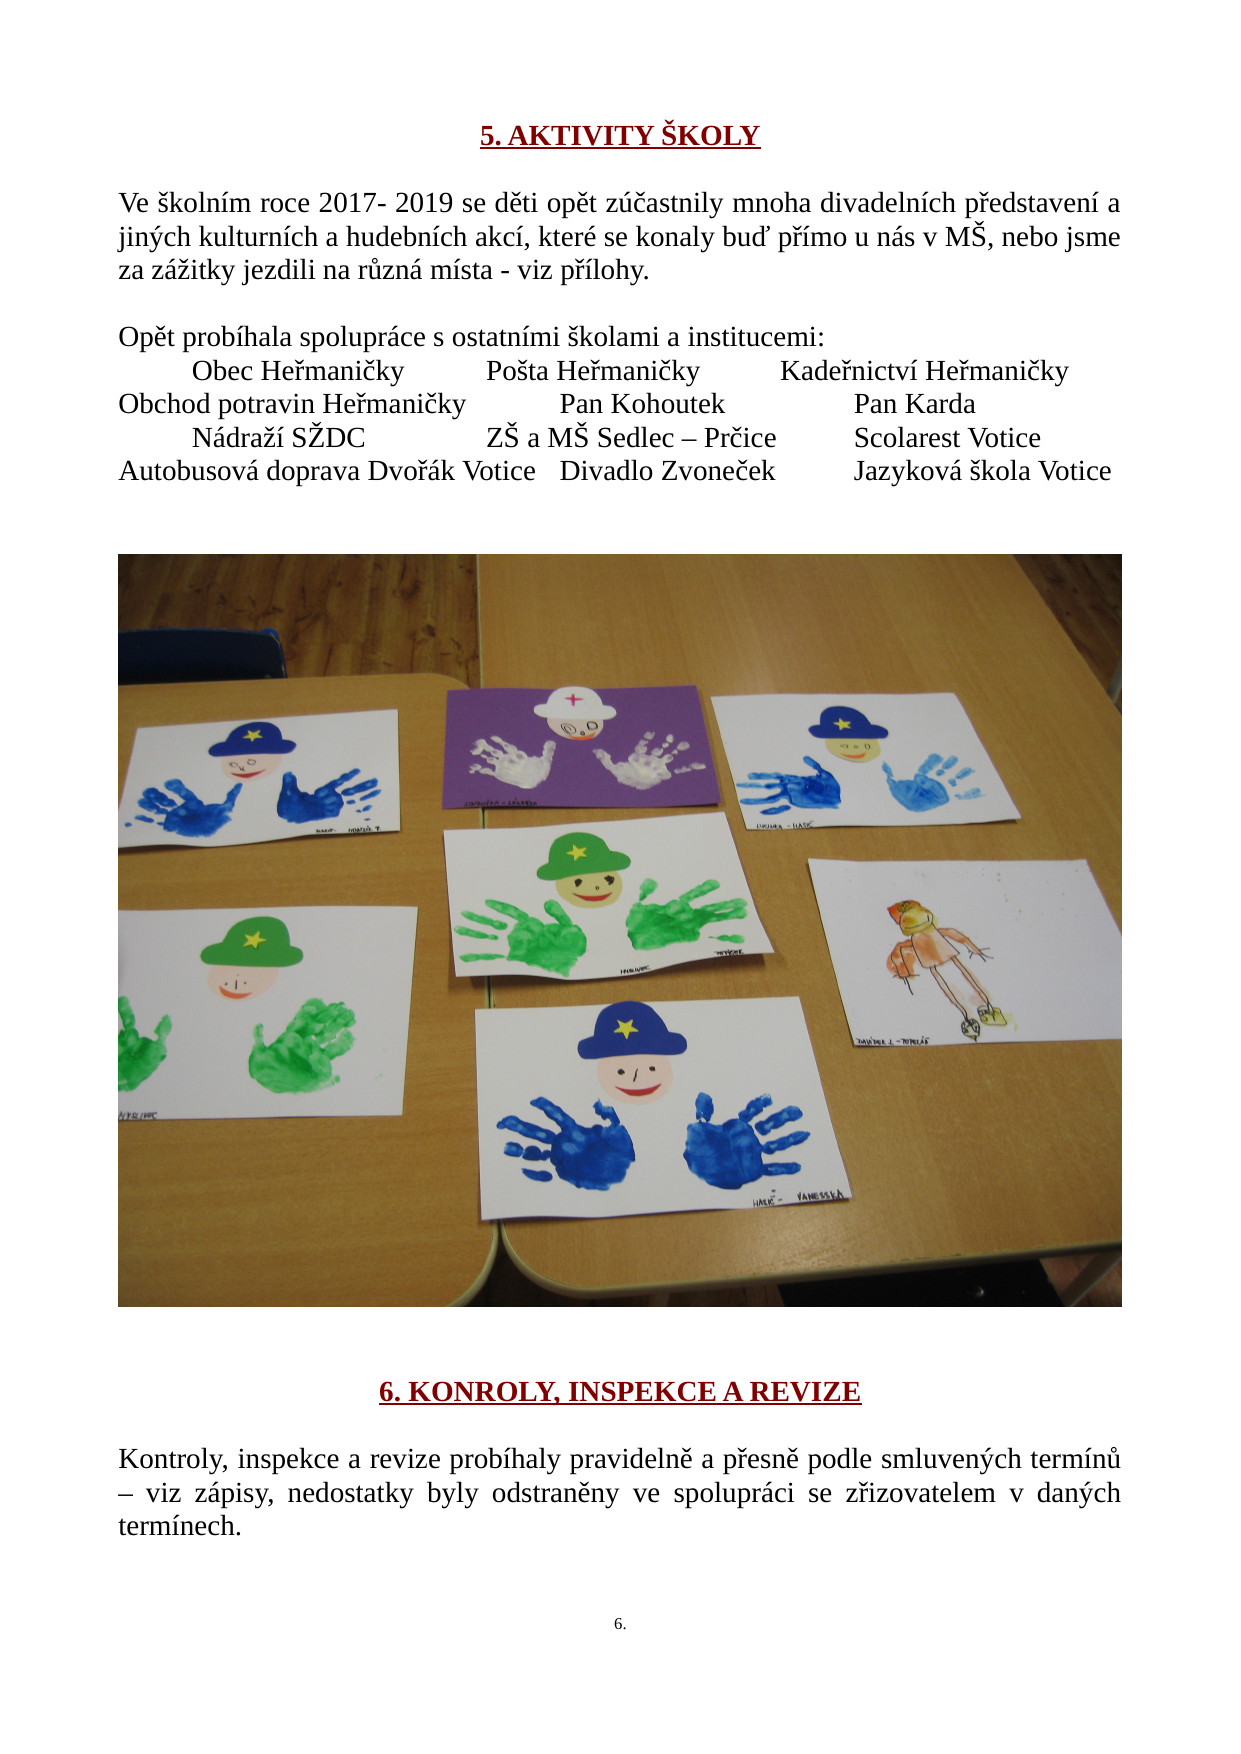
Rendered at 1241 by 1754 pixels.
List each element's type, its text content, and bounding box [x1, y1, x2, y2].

text Kontroly, inspekce a revize probíhaly pravidelně a přesně podle smluvených termínů – viz zápisy, nedostatky byly odstraněny ve spolupráci se zřizovatelem v daných termínech. [118, 1441, 1122, 1542]
text Obchod potravin Heřmaničky Pan Kohoutek Pan Karda [118, 386, 1122, 420]
text Nádraží SŽDC ZŠ a MŠ Sedlec – Prčice Scolarest Votice [118, 420, 1122, 453]
text Obec Heřmaničky Pošta Heřmaničky Kadeřnictví Heřmaničky [118, 353, 1122, 386]
text Opět probíhala spolupráce s ostatními školami a institucemi: [118, 319, 1122, 353]
text Autobusová doprava Dvořák Votice Divadlo Zvoneček Jazyková škola Votice [118, 453, 1122, 487]
text 5. AKTIVITY ŠKOLY [118, 118, 1122, 152]
text 6. [118, 1614, 1122, 1633]
picture [118, 554, 1122, 1307]
text Ve školním roce 2017- 2019 se děti opět zúčastnily mnoha divadelních představení a jiných kulturních a hudebních akcí, které se konaly buď přímo u nás v MŠ, nebo jsme za zážitky jezdili na různá místa - viz přílohy. [118, 185, 1122, 286]
text 6. KONROLY, INSPEKCE A REVIZE [118, 1374, 1122, 1408]
